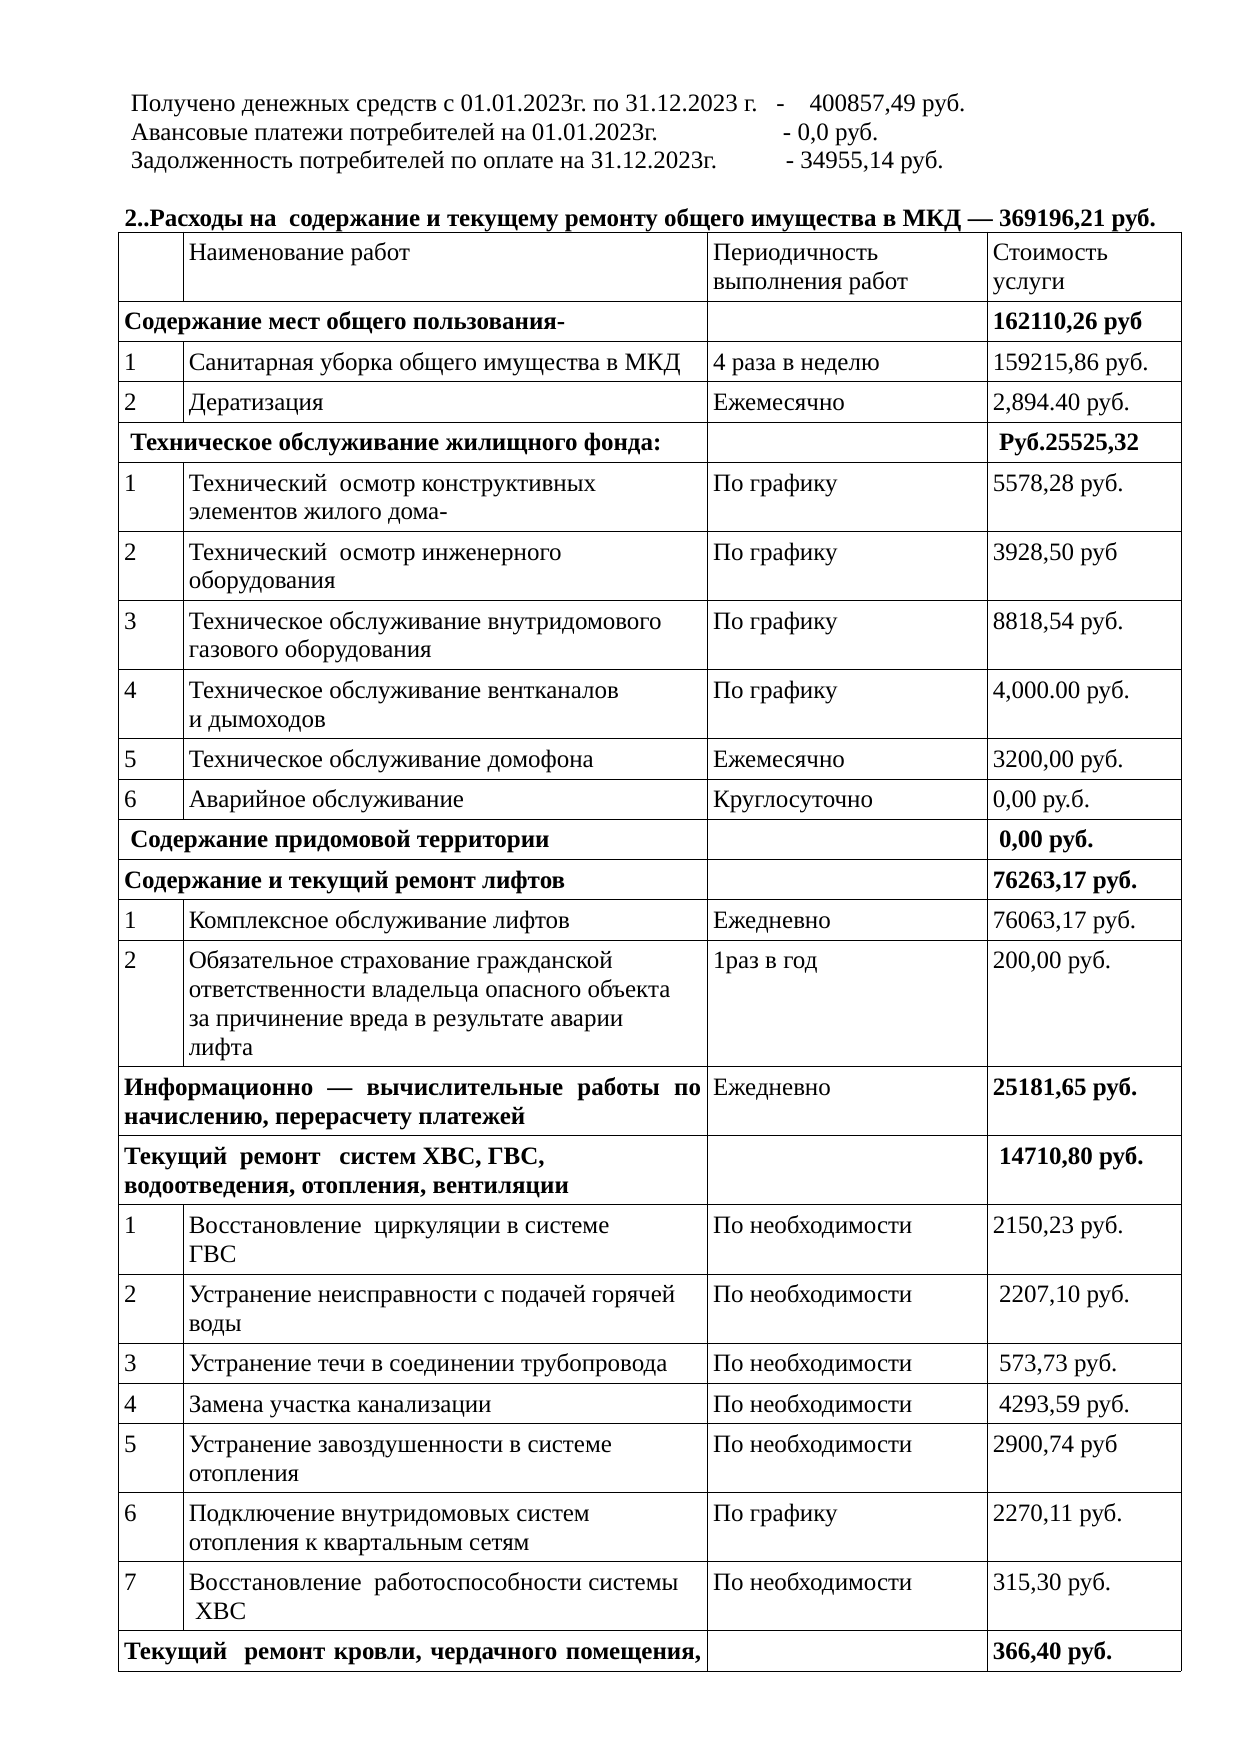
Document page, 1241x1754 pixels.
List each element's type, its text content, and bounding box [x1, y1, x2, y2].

table_cell 2900,74 руб [988, 1424, 1181, 1492]
table_cell [708, 1136, 987, 1204]
table_cell [708, 1631, 987, 1671]
table_cell 25181,65 руб. [988, 1067, 1181, 1135]
table_cell 4 000,00 руб. [988, 670, 1181, 738]
table_cell Замена участка канализации [184, 1384, 707, 1423]
table_cell По графику [708, 670, 987, 738]
table_header [119, 233, 183, 301]
table_cell Руб.25525,32 [988, 423, 1181, 462]
table_cell 0,00 ру.б. [988, 780, 1181, 819]
table_cell Техническое обслуживание домофона [184, 739, 707, 778]
table_cell 3 [119, 1344, 183, 1383]
table_cell 4 [119, 670, 183, 738]
table_cell 2 [119, 1275, 183, 1342]
table_header Периодичность выполнения работ [708, 233, 987, 301]
table_cell 3 [119, 601, 183, 669]
table_cell По графику [708, 532, 987, 600]
table_cell По необходимости [708, 1384, 987, 1423]
table_cell 4 раза в неделю [708, 342, 987, 381]
table_cell Устранение течи в соединении трубопровода [184, 1344, 707, 1383]
table_cell 200,00 руб. [988, 941, 1181, 1066]
table_cell Содержание и текущий ремонт лифтов [119, 860, 707, 899]
table_cell [708, 423, 987, 462]
table_cell По необходимости [708, 1562, 987, 1630]
table_cell Ежедневно [708, 1067, 987, 1135]
table_cell 5578,28 руб. [988, 463, 1181, 531]
table_cell Подключение внутридомовых систем отопления к квартальным сетям [184, 1493, 707, 1561]
table_header Наименование работ [184, 233, 707, 301]
table_cell 6 [119, 780, 183, 819]
table_cell 76063,17 руб. [988, 900, 1181, 940]
table_cell Технический осмотр конструктивных элементов жилого дома- [184, 463, 707, 531]
table_cell 573,73 руб. [988, 1344, 1181, 1383]
table_cell По необходимости [708, 1424, 987, 1492]
text Получено денежных средств с 01.01.2023г. по 31.12.2023 г. - 400857,49 руб. [118, 88, 1181, 117]
table_cell Устранение завоздушенности в системе отопления [184, 1424, 707, 1492]
table_cell 1 [119, 342, 183, 381]
table_header Стоимость услуги [988, 233, 1181, 301]
table_cell 7 [119, 1562, 183, 1630]
text 2..Расходы на содержание и текущему ремонту общего имущества в МКД — 369196,21 руб. [118, 203, 1181, 232]
table_cell По необходимости [708, 1344, 987, 1383]
table_cell Дератизация [184, 382, 707, 422]
table_cell Текущий ремонт систем ХВС, ГВС, водоотведения, отопления, вентиляции [119, 1136, 707, 1204]
table_cell 5 [119, 1424, 183, 1492]
table_cell [708, 302, 987, 341]
table_cell [708, 860, 987, 899]
table_cell Восстановление работоспособности системы ХВС [184, 1562, 707, 1630]
table_cell 14710,80 руб. [988, 1136, 1181, 1204]
table_cell Санитарная уборка общего имущества в МКД [184, 342, 707, 381]
table_cell Технический осмотр инженерного оборудования [184, 532, 707, 600]
table_cell Техническое обслуживание жилищного фонда: [119, 423, 707, 462]
table_cell 0,00 руб. [988, 820, 1181, 859]
table_cell Комплексное обслуживание лифтов [184, 900, 707, 940]
table_cell 2150,23 руб. [988, 1205, 1181, 1273]
table_cell По необходимости [708, 1275, 987, 1342]
table_cell 6 [119, 1493, 183, 1561]
table_cell 1 [119, 463, 183, 531]
table_cell 5 [119, 739, 183, 778]
table_cell 2 [119, 382, 183, 422]
table_cell 4293,59 руб. [988, 1384, 1181, 1423]
table_cell 366,40 руб. [988, 1631, 1181, 1671]
table_cell Обязательное страхование гражданской ответственности владельца опасного объекта за причинение вреда в результате аварии лифта [184, 941, 707, 1066]
text Авансовые платежи потребителей на 01.01.2023г. - 0,0 руб. [118, 117, 1181, 145]
table_cell [708, 820, 987, 859]
table_cell Ежемесячно [708, 739, 987, 778]
table_cell 2 [119, 941, 183, 1066]
table_cell 1 [119, 1205, 183, 1273]
table_cell 162110,26 руб [988, 302, 1181, 341]
table_cell Содержание придомовой территории [119, 820, 707, 859]
table_cell Аварийное обслуживание [184, 780, 707, 819]
table_cell 4 [119, 1384, 183, 1423]
table_cell Ежедневно [708, 900, 987, 940]
table_cell 315,30 руб. [988, 1562, 1181, 1630]
table_cell Информационно — вычислительные работы по начислению, перерасчету платежей [119, 1067, 707, 1135]
table_cell 2 [119, 532, 183, 600]
table_cell Техническое обслуживание внутридомового газового оборудования [184, 601, 707, 669]
table_cell 2207,10 руб. [988, 1275, 1181, 1342]
table_cell По графику [708, 1493, 987, 1561]
table_cell 3200,00 руб. [988, 739, 1181, 778]
table_cell Текущий ремонт кровли, чердачного помещения, [119, 1631, 707, 1671]
table_cell 2270,11 руб. [988, 1493, 1181, 1561]
table_cell По необходимости [708, 1205, 987, 1273]
table_cell Круглосуточно [708, 780, 987, 819]
table_cell 8818,54 руб. [988, 601, 1181, 669]
table_cell 3928,50 руб [988, 532, 1181, 600]
table_cell Восстановление циркуляции в системе ГВС [184, 1205, 707, 1273]
table_cell По графику [708, 601, 987, 669]
table_cell 2 894,40 руб. [988, 382, 1181, 422]
table_cell 159215,86 руб. [988, 342, 1181, 381]
table_cell 1раз в год [708, 941, 987, 1066]
table_cell 76263,17 руб. [988, 860, 1181, 899]
text Задолженность потребителей по оплате на 31.12.2023г. - 34955,14 руб. [118, 145, 1181, 174]
table_cell Устранение неисправности с подачей горячей воды [184, 1275, 707, 1342]
table_cell По графику [708, 463, 987, 531]
table_cell Техническое обслуживание вентканалов и дымоходов [184, 670, 707, 738]
table_cell Ежемесячно [708, 382, 987, 422]
table_cell Содержание мест общего пользования- [119, 302, 707, 341]
table_cell 1 [119, 900, 183, 940]
